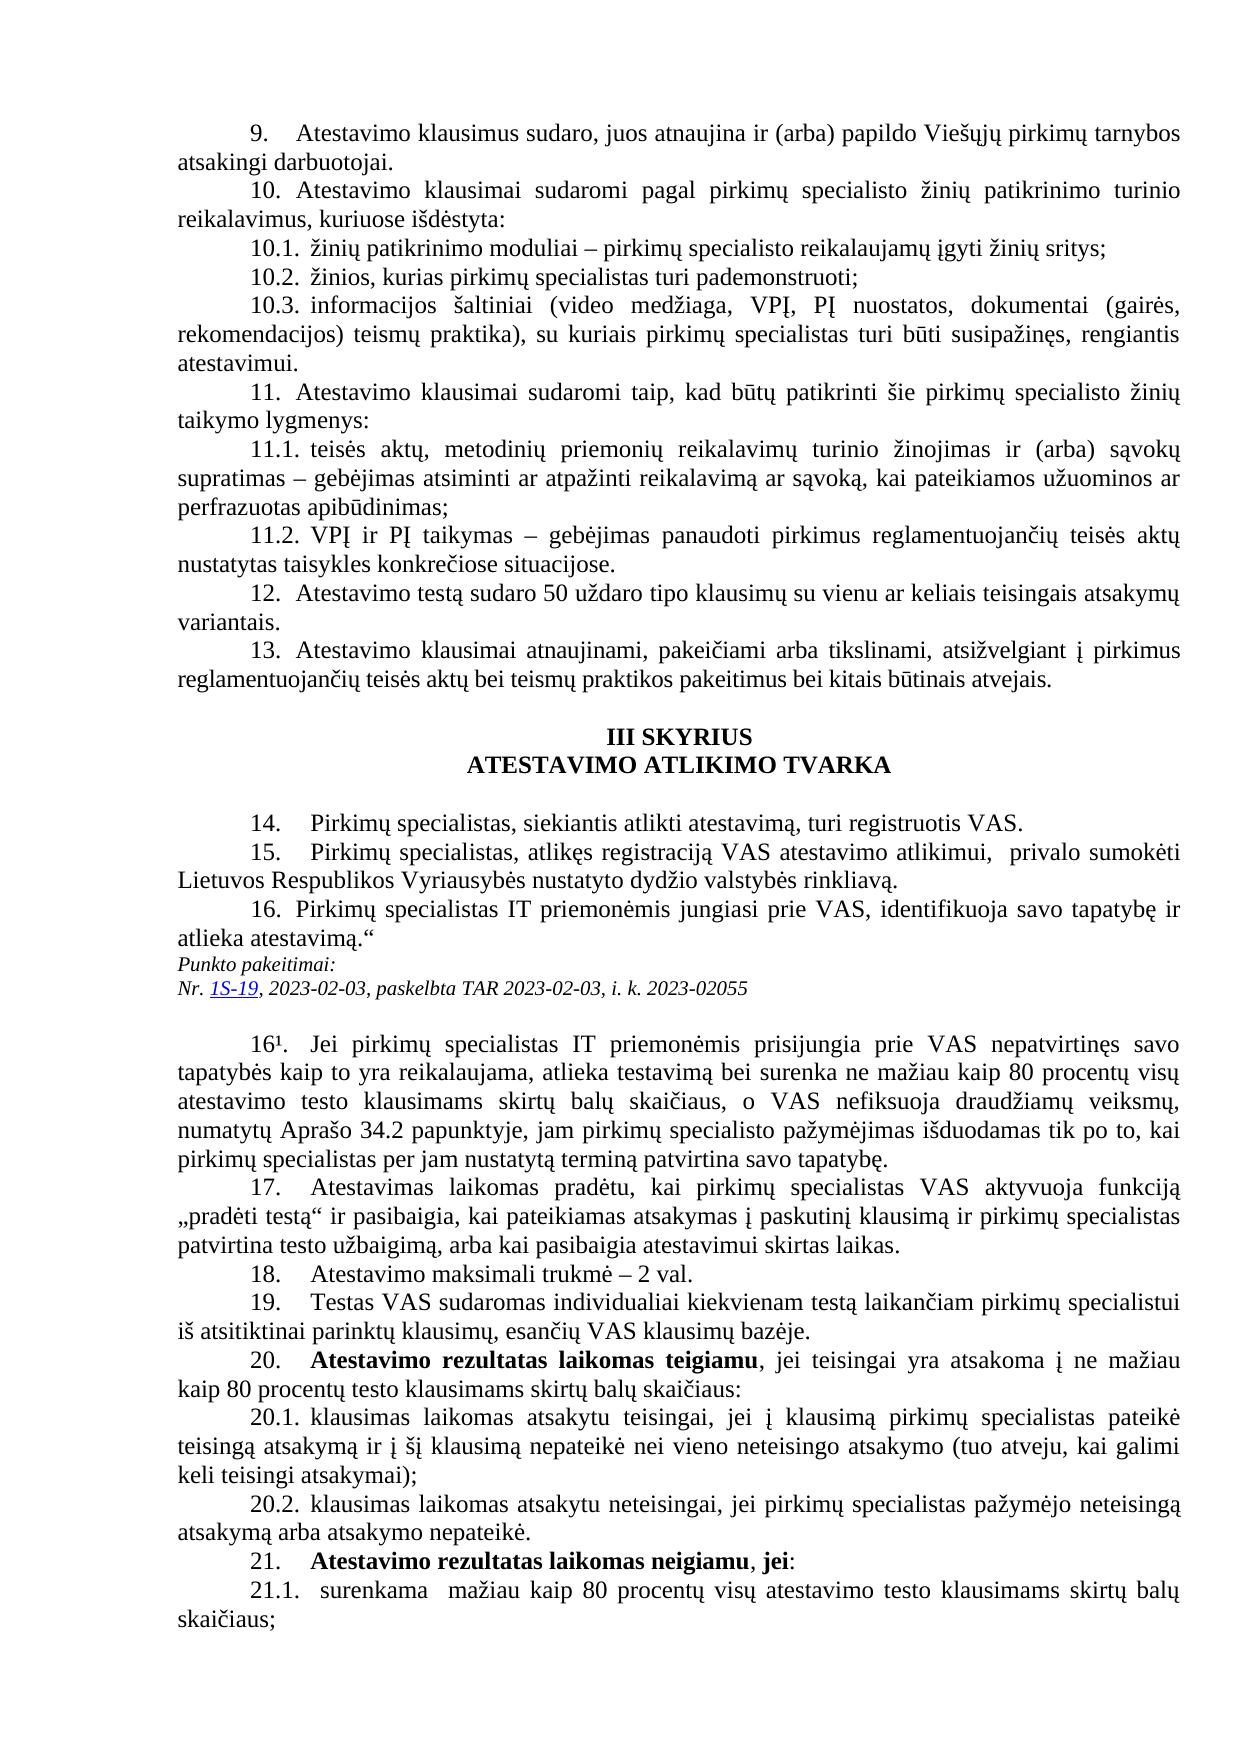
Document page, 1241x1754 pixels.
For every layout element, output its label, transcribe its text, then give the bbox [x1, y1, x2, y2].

text 11.1. teisės aktų, metodinių priemonių reikalavimų turinio žinojimas ir (arba) sąvokų supratimas – gebėjimas atsiminti ar atpažinti reikalavimą ar sąvoką, kai pateikiamos užuominos ar perfrazuotas apibūdinimas; [177, 434, 1181, 521]
text 11. Atestavimo klausimai sudaromi taip, kad būtų patikrinti šie pirkimų specialisto žinių taikymo lygmenys: [177, 377, 1181, 434]
text Nr. 1S-19, 2023-02-03, paskelbta TAR 2023-02-03, i. k. 2023-02055 [177, 976, 1181, 1000]
text 20. Atestavimo rezultatas laikomas teigiamu, jei teisingai yra atsakoma į ne mažiau kaip 80 procentų testo klausimams skirtų balų skaičiaus: [177, 1345, 1181, 1402]
text 16¹. Jei pirkimų specialistas IT priemonėmis prisijungia prie VAS nepatvirtinęs savo tapatybės kaip to yra reikalaujama, atlieka testavimą bei surenka ne mažiau kaip 80 procentų visų atestavimo testo klausimams skirtų balų skaičiaus, o VAS nefiksuoja draudžiamų veiksmų, numatytų Aprašo 34.2 papunktyje, jam pirkimų specialisto pažymėjimas išduodamas tik po to, kai pirkimų specialistas per jam nustatytą terminą patvirtina savo tapatybę. [177, 1029, 1181, 1172]
text 10.3. informacijos šaltiniai (video medžiaga, VPĮ, PĮ nuostatos, dokumentai (gairės, rekomendacijos) teismų praktika), su kuriais pirkimų specialistas turi būti susipažinęs, rengiantis atestavimui. [177, 291, 1181, 377]
text 15. Pirkimų specialistas, atlikęs registraciją VAS atestavimo atlikimui, privalo sumokėti Lietuvos Respublikos Vyriausybės nustatyto dydžio valstybės rinkliavą. [177, 837, 1181, 894]
text 11.2. VPĮ ir PĮ taikymas – gebėjimas panaudoti pirkimus reglamentuojančių teisės aktų nustatytas taisykles konkrečiose situacijose. [177, 521, 1181, 578]
text III SKYRIUS [177, 722, 1181, 751]
text 20.1. klausimas laikomas atsakytu teisingai, jei į klausimą pirkimų specialistas pateikė teisingą atsakymą ir į šį klausimą nepateikė nei vieno neteisingo atsakymo (tuo atveju, kai galimi keli teisingi atsakymai); [177, 1402, 1181, 1489]
text 21. Atestavimo rezultatas laikomas neigiamu, jei: [177, 1546, 1181, 1575]
text 18. Atestavimo maksimali trukmė – 2 val. [177, 1259, 1181, 1287]
text 20.2. klausimas laikomas atsakytu neteisingai, jei pirkimų specialistas pažymėjo neteisingą atsakymą arba atsakymo nepateikė. [177, 1489, 1181, 1546]
text 19. Testas VAS sudaromas individualiai kiekvienam testą laikančiam pirkimų specialistui iš atsitiktinai parinktų klausimų, esančių VAS klausimų bazėje. [177, 1287, 1181, 1345]
text 10.2. žinios, kurias pirkimų specialistas turi pademonstruoti; [177, 262, 1181, 291]
text 12. Atestavimo testą sudaro 50 uždaro tipo klausimų su vienu ar keliais teisingais atsakymų variantais. [177, 578, 1181, 636]
text 21.1. surenkama mažiau kaip 80 procentų visų atestavimo testo klausimams skirtų balų skaičiaus; [177, 1575, 1181, 1632]
text 14. Pirkimų specialistas, siekiantis atlikti atestavimą, turi registruotis VAS. [177, 808, 1181, 837]
text 13. Atestavimo klausimai atnaujinami, pakeičiami arba tikslinami, atsižvelgiant į pirkimus reglamentuojančių teisės aktų bei teismų praktikos pakeitimus bei kitais būtinais atvejais. [177, 636, 1181, 693]
text 16. Pirkimų specialistas IT priemonėmis jungiasi prie VAS, identifikuoja savo tapatybę ir atlieka atestavimą.“ [177, 894, 1181, 952]
text 9. Atestavimo klausimus sudaro, juos atnaujina ir (arba) papildo Viešųjų pirkimų tarnybos atsakingi darbuotojai. [177, 118, 1181, 176]
text 17. Atestavimas laikomas pradėtu, kai pirkimų specialistas VAS aktyvuoja funkciją „pradėti testą“ ir pasibaigia, kai pateikiamas atsakymas į paskutinį klausimą ir pirkimų specialistas patvirtina testo užbaigimą, arba kai pasibaigia atestavimui skirtas laikas. [177, 1172, 1181, 1259]
text 10.1. žinių patikrinimo moduliai – pirkimų specialisto reikalaujamų įgyti žinių sritys; [177, 233, 1181, 262]
text ATESTAVIMO ATLIKIMO TVARKA [177, 751, 1181, 779]
text Punkto pakeitimai: [177, 952, 1181, 976]
text 10. Atestavimo klausimai sudaromi pagal pirkimų specialisto žinių patikrinimo turinio reikalavimus, kuriuose išdėstyta: [177, 176, 1181, 233]
